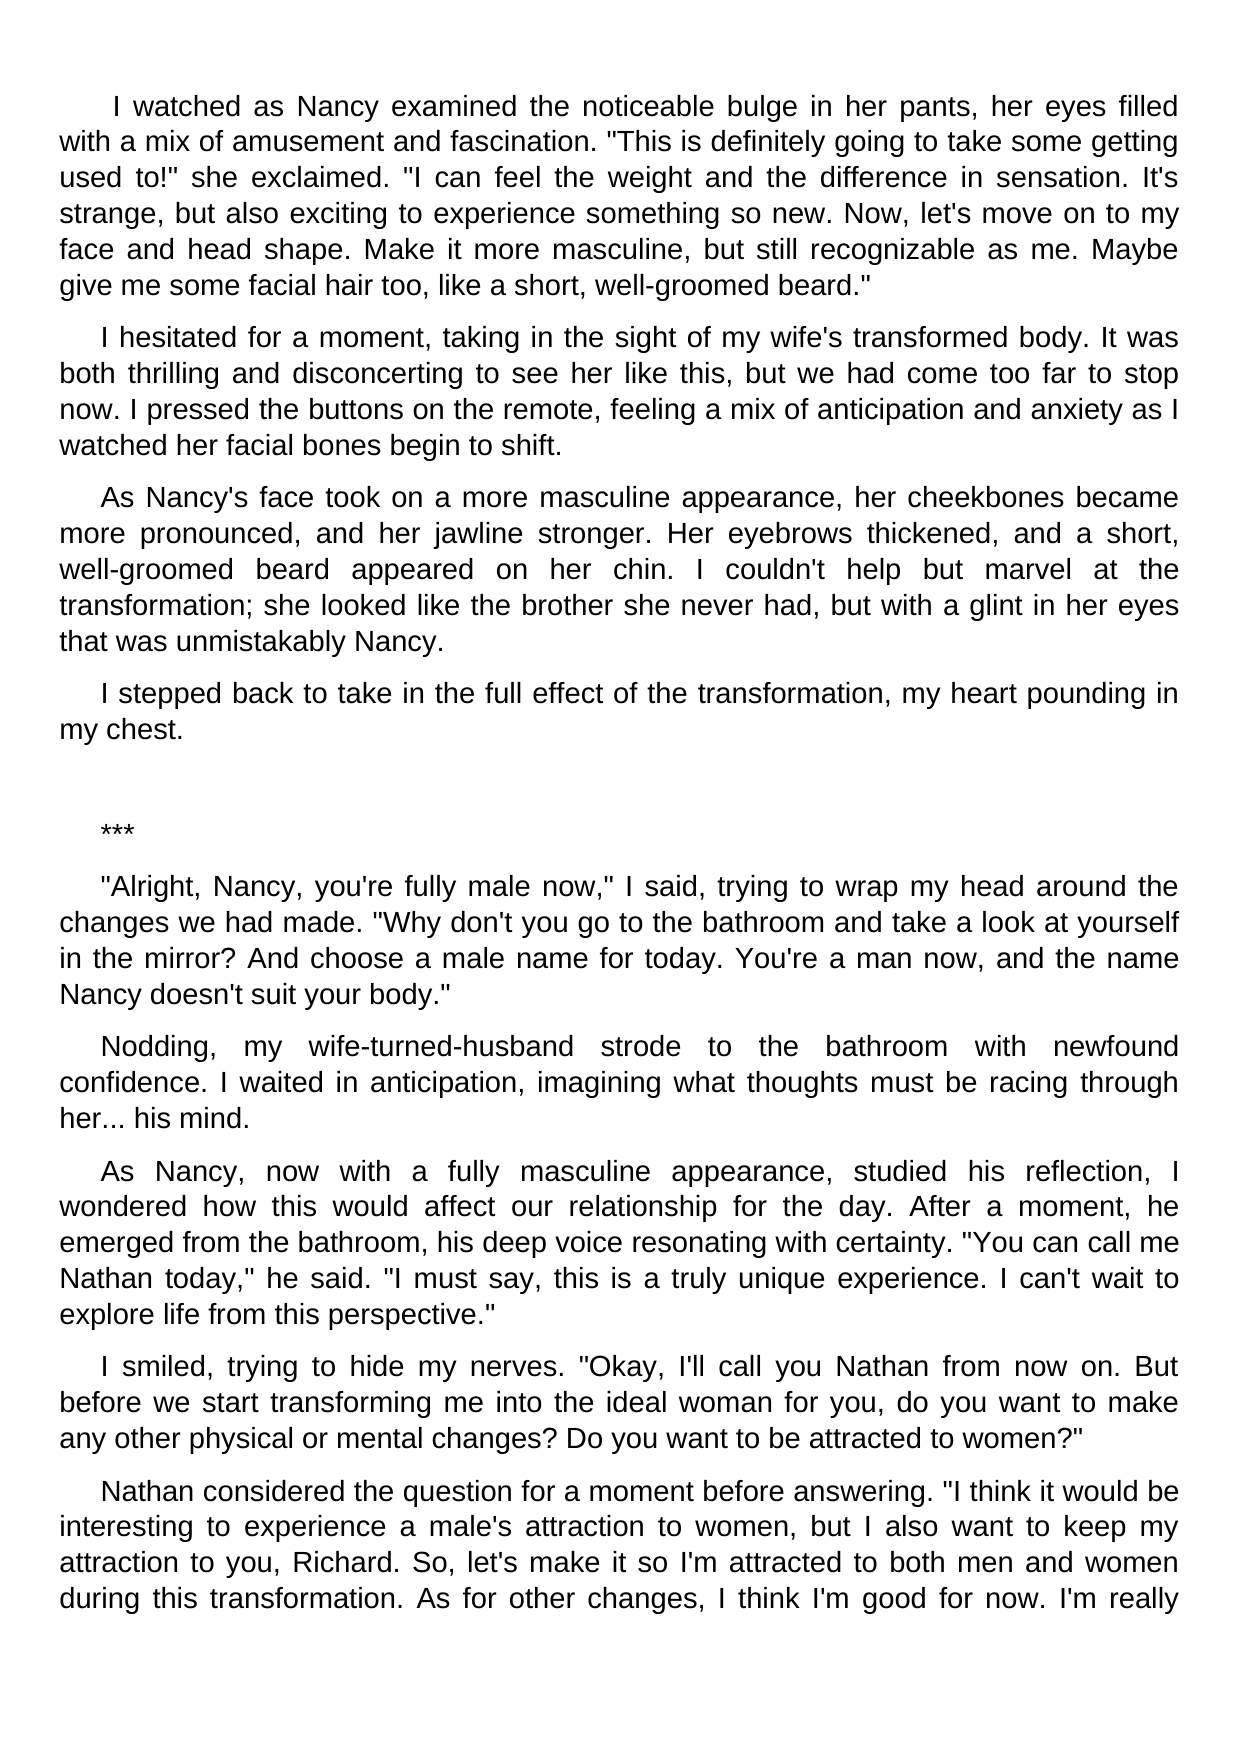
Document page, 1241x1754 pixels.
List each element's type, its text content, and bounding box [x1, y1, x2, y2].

text I hesitated for a moment, taking in the sight of my wife's transformed body. It was both thrilling and disconcerting to see her like this, but we had come too far to stop now. I pressed the buttons on the remote, feeling a mix of anticipation and anxiety as I watched her facial bones begin to shift. [59, 320, 1181, 461]
text As Nancy, now with a fully masculine appearance, studied his reflection, I wondered how this would affect our relationship for the day. After a moment, he emerged from the bathroom, his deep voice resonating with certainty. "You can call me Nathan today," he said. "I must say, this is a truly unique experience. I can't wait to explore life from this perspective." [59, 1154, 1181, 1331]
text "Alright, Nancy, you're fully male now," I said, trying to wrap my head around the changes we had made. "Why don't you go to the bathroom and take a look at yourself in the mirror? And choose a male name for today. You're a man now, and the name Nancy doesn't suit your body." [59, 869, 1181, 1011]
text I smiled, trying to hide my nerves. "Okay, I'll call you Nathan from now on. But before we start transforming me into the ideal woman for you, do you want to make any other physical or mental changes? Do you want to be attracted to women?" [59, 1349, 1181, 1455]
text As Nancy's face took on a more masculine appearance, her cheekbones became more pronounced, and her jawline stronger. Her eyebrows thickened, and a short, well-groomed beard appeared on her chin. I couldn't help but marvel at the transformation; she looked like the brother she never had, but with a glint in her eyes that was unmistakably Nancy. [59, 480, 1181, 657]
text Nathan considered the question for a moment before answering. "I think it would be interesting to experience a male's attraction to women, but I also want to keep my attraction to you, Richard. So, let's make it so I'm attracted to both men and women during this transformation. As for other changes, I think I'm good for now. I'm really [59, 1474, 1181, 1615]
text I stepped back to take in the full effect of the transformation, my heart pounding in my chest. [59, 676, 1181, 746]
text *** [59, 817, 1181, 851]
text I watched as Nancy examined the noticeable bulge in her pants, her eyes filled with a mix of amusement and fascination. "This is definitely going to take some getting used to!" she exclaimed. "I can feel the weight and the difference in sensation. It's strange, but also exciting to experience something so new. Now, let's move on to my face and head shape. Make it more masculine, but still recognizable as me. Maybe give me some facial hair too, like a short, well-groomed beard." [59, 89, 1181, 301]
text Nodding, my wife-turned-husband strode to the bathroom with newfound confidence. I waited in anticipation, imagining what thoughts must be racing through her... his mind. [59, 1029, 1181, 1135]
